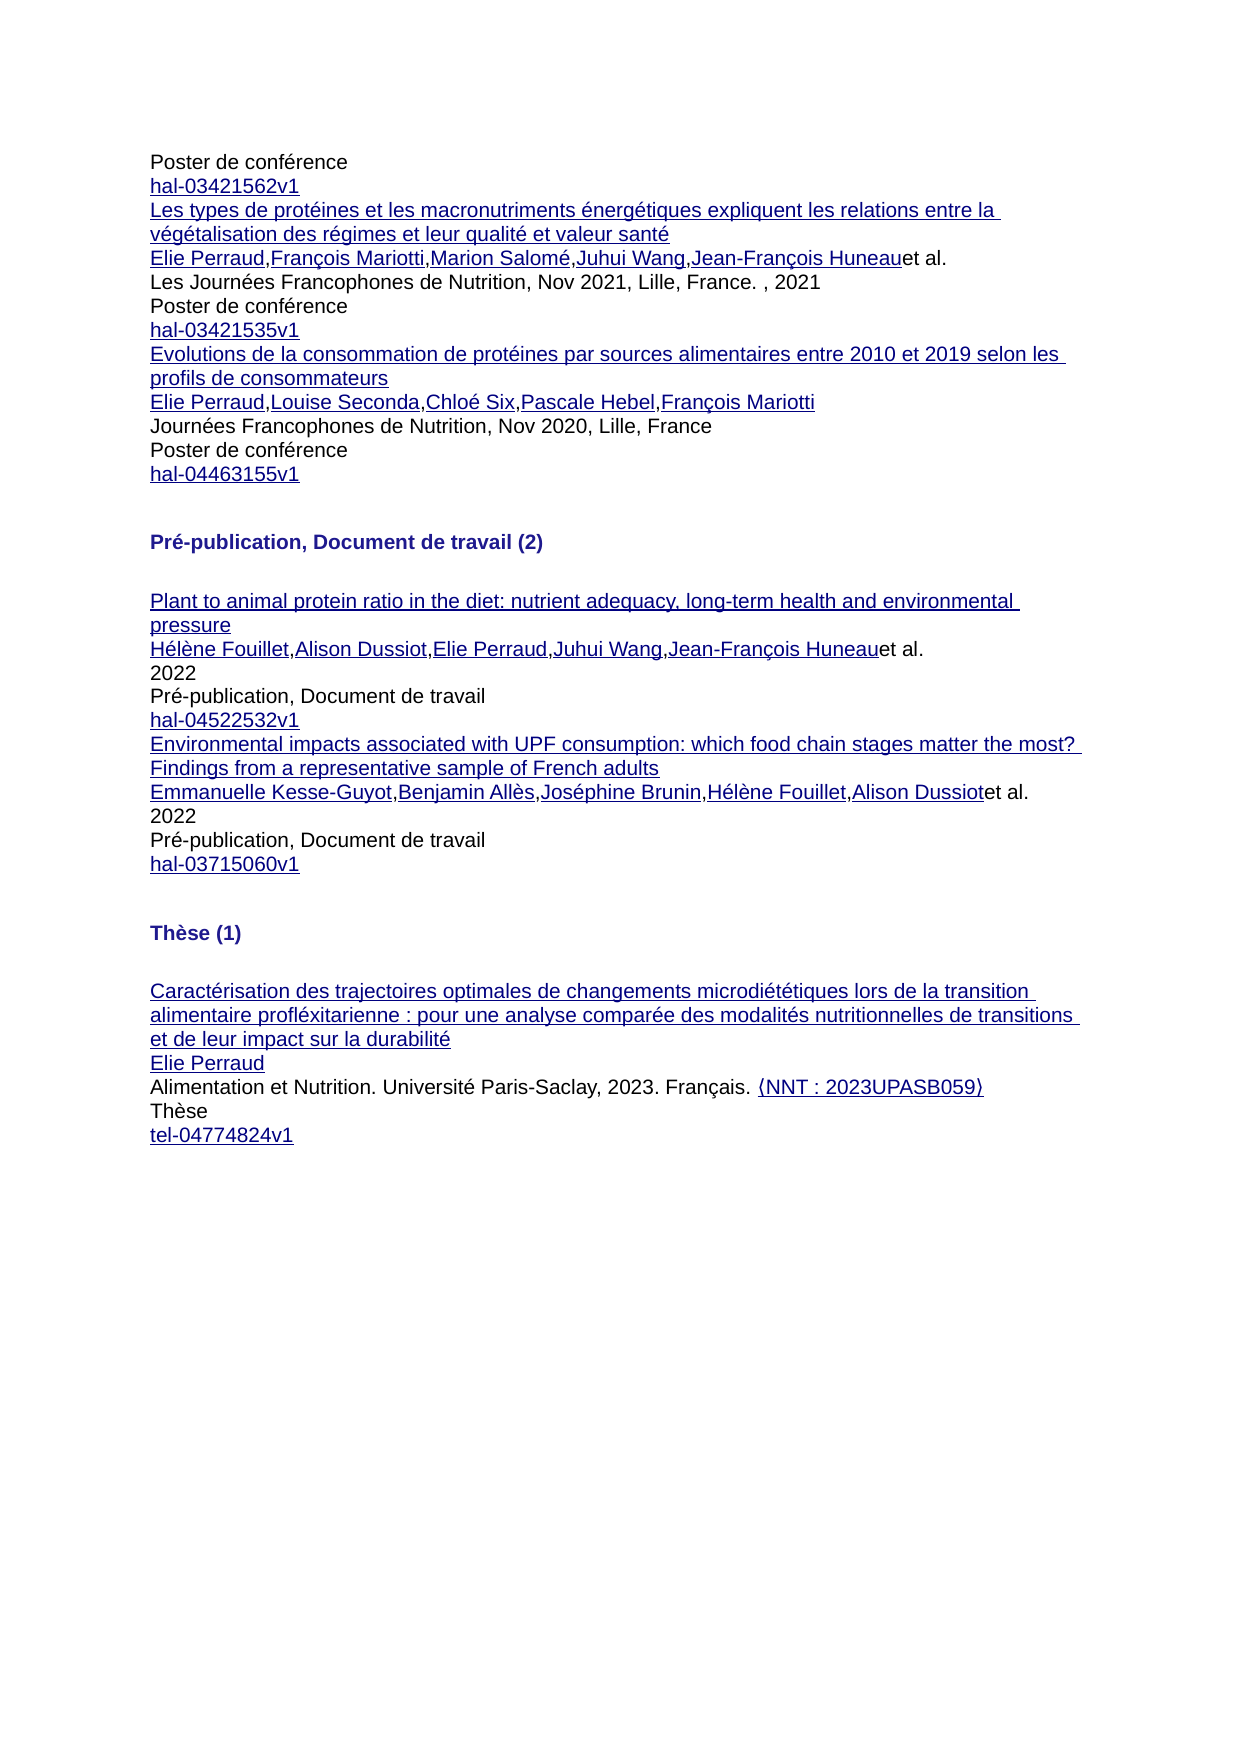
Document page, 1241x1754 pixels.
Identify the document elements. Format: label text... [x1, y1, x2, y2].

subtitle Pré-publication, Document de travail (2) [150, 530, 1090, 554]
table_header Plant to animal protein ratio in the diet: nutrient adequacy, long-term health and environmental pressure Hélène Fouillet,Alison Dussiot,Elie Perraud,Juhui Wang,Jean-François Huneauet al. 2022 Pré-publication, Document de travail hal-04522532v1 [150, 589, 1090, 732]
table_cell Environmental impacts associated with UPF consumption: which food chain stages matter the most? Findings from a representative sample of French adults Emmanuelle Kesse-Guyot,Benjamin Allès,Joséphine Brunin,Hélène Fouillet,Alison Dussiotet al. 2022 Pré-publication, Document de travail hal-03715060v1 [150, 732, 1090, 876]
table_cell Evolutions de la consommation de protéines par sources alimentaires entre 2010 et 2019 selon les profils de consommateurs Elie Perraud,Louise Seconda,Chloé Six,Pascale Hebel,François Mariotti Journées Francophones de Nutrition, Nov 2020, Lille, France Poster de conférence hal-04463155v1 [150, 342, 1090, 485]
table_header Caractérisation des trajectoires optimales de changements microdiététiques lors de la transition alimentaire profléxitarienne : pour une analyse comparée des modalités nutritionnelles de transitions et de leur impact sur la durabilité Elie Perraud Alimentation et Nutrition. Université Paris-Saclay, 2023. Français. ⟨NNT : 2023UPASB059⟩ Thèse tel-04774824v1 [150, 979, 1090, 1147]
table_cell Les types de protéines et les macronutriments énergétiques expliquent les relations entre la végétalisation des régimes et leur qualité et valeur santé Elie Perraud,François Mariotti,Marion Salomé,Juhui Wang,Jean-François Huneauet al. Les Journées Francophones de Nutrition, Nov 2021, Lille, France. , 2021 Poster de conférence hal-03421535v1 [150, 198, 1090, 342]
table_cell Poster de conférence hal-03421562v1 [150, 150, 1090, 198]
subtitle Thèse (1) [150, 921, 1090, 945]
